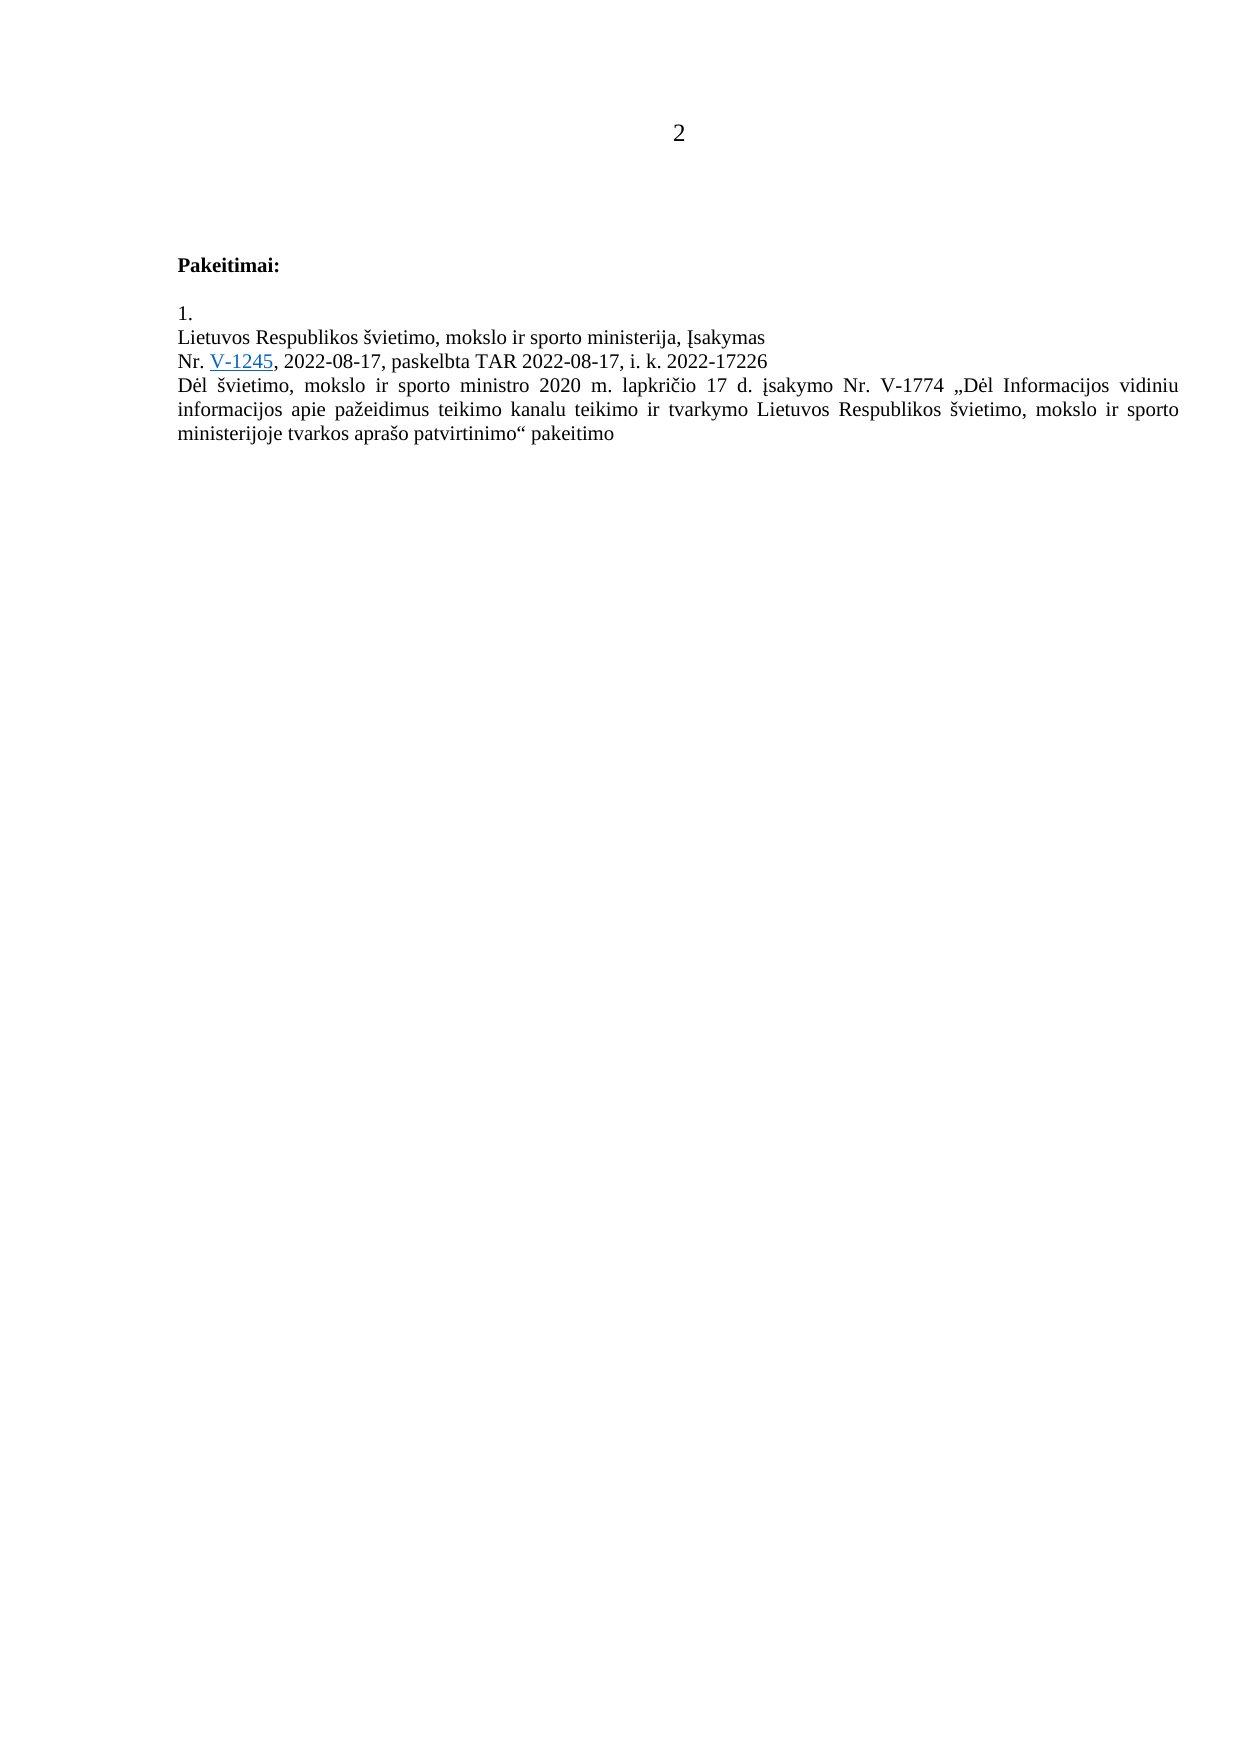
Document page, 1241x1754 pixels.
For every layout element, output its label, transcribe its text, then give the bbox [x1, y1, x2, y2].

text Lietuvos Respublikos švietimo, mokslo ir sporto ministerija, Įsakymas [177, 325, 1181, 349]
text Nr. V-1245, 2022-08-17, paskelbta TAR 2022-08-17, i. k. 2022-17226 [177, 349, 1181, 373]
text Dėl švietimo, mokslo ir sporto ministro 2020 m. lapkričio 17 d. įsakymo Nr. V-1774 „Dėl Informacijos vidiniu informacijos apie pažeidimus teikimo kanalu teikimo ir tvarkymo Lietuvos Respublikos švietimo, mokslo ir sporto ministerijoje tvarkos aprašo patvirtinimo“ pakeitimo [177, 373, 1181, 445]
text Pakeitimai: [177, 252, 1181, 277]
text 1. [177, 301, 1181, 325]
